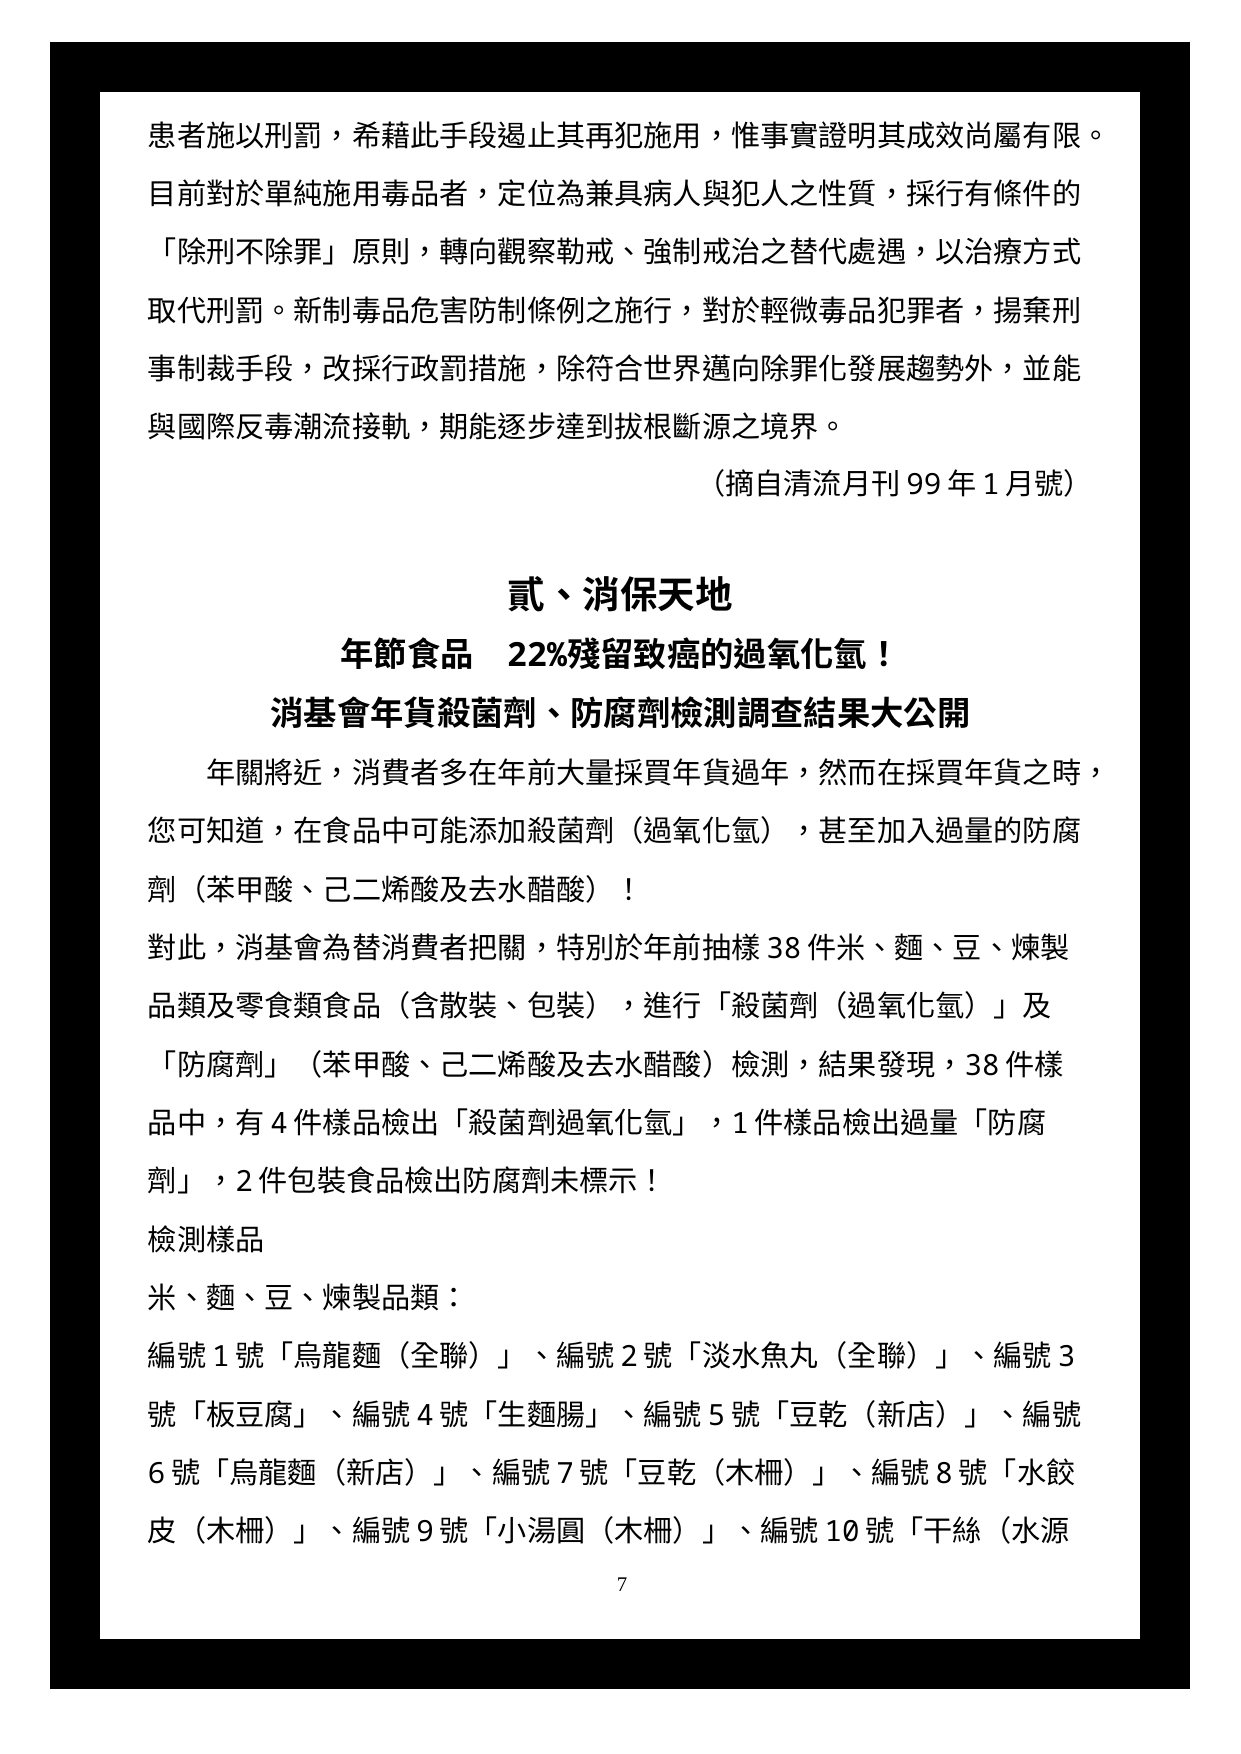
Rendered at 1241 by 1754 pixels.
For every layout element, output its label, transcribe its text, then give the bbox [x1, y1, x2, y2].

text 編號1號「烏龍麵（全聯）」、編號2號「淡水魚丸（全聯）」、編號3號「板豆腐」、編號4號「生麵腸」、編號5號「豆乾（新店）」、編號6號「烏龍麵（新店）」、編號7號「豆乾（木柵）」、編號8號「水餃皮（木柵）」、編號9號「小湯圓（木柵）」、編號10號「干絲（水源 [148, 1320, 1092, 1553]
text 貳、消保天地 [148, 562, 1092, 620]
text 年節食品 22%殘留致癌的過氧化氫！ [148, 620, 1092, 678]
text 米、麵、豆、煉製品類： [148, 1262, 1092, 1320]
text 消基會年貨殺菌劑、防腐劑檢測調查結果大公開 [148, 678, 1092, 737]
text 年關將近，消費者多在年前大量採買年貨過年，然而在採買年貨之時，您可知道，在食品中可能添加殺菌劑（過氧化氫），甚至加入過量的防腐劑（苯甲酸、己二烯酸及去水醋酸）！ [148, 737, 1092, 912]
text 對此，消基會為替消費者把關，特別於年前抽樣38件米、麵、豆、煉製品類及零食類食品（含散裝、包裝），進行「殺菌劑（過氧化氫）」及「防腐劑」（苯甲酸、己二烯酸及去水醋酸）檢測，結果發現，38件樣品中，有4件樣品檢出「殺菌劑過氧化氫」，1件樣品檢出過量「防腐劑」，2件包裝食品檢出防腐劑未標示！ [148, 912, 1092, 1203]
text 檢測樣品 [148, 1203, 1092, 1262]
text 毒品問題錯綜複雜，需配合「減少供給、降低需求」之反毒策略，整合社政、教育、醫療、勞政、警政及司法保護機構共同解決；以往對毒癮患者施以刑罰，希藉此手段遏止其再犯施用，惟事實證明其成效尚屬有限。目前對於單純施用毒品者，定位為兼具病人與犯人之性質，採行有條件的「除刑不除罪」原則，轉向觀察勒戒、強制戒治之替代處遇，以治療方式取代刑罰。新制毒品危害防制條例之施行，對於輕微毒品犯罪者，揚棄刑事制裁手段，改採行政罰措施，除符合世界邁向除罪化發展趨勢外，並能與國際反毒潮流接軌，期能逐步達到拔根斷源之境界。 [148, 99, 1092, 449]
text （摘自清流月刊99年1月號） [148, 449, 1092, 506]
